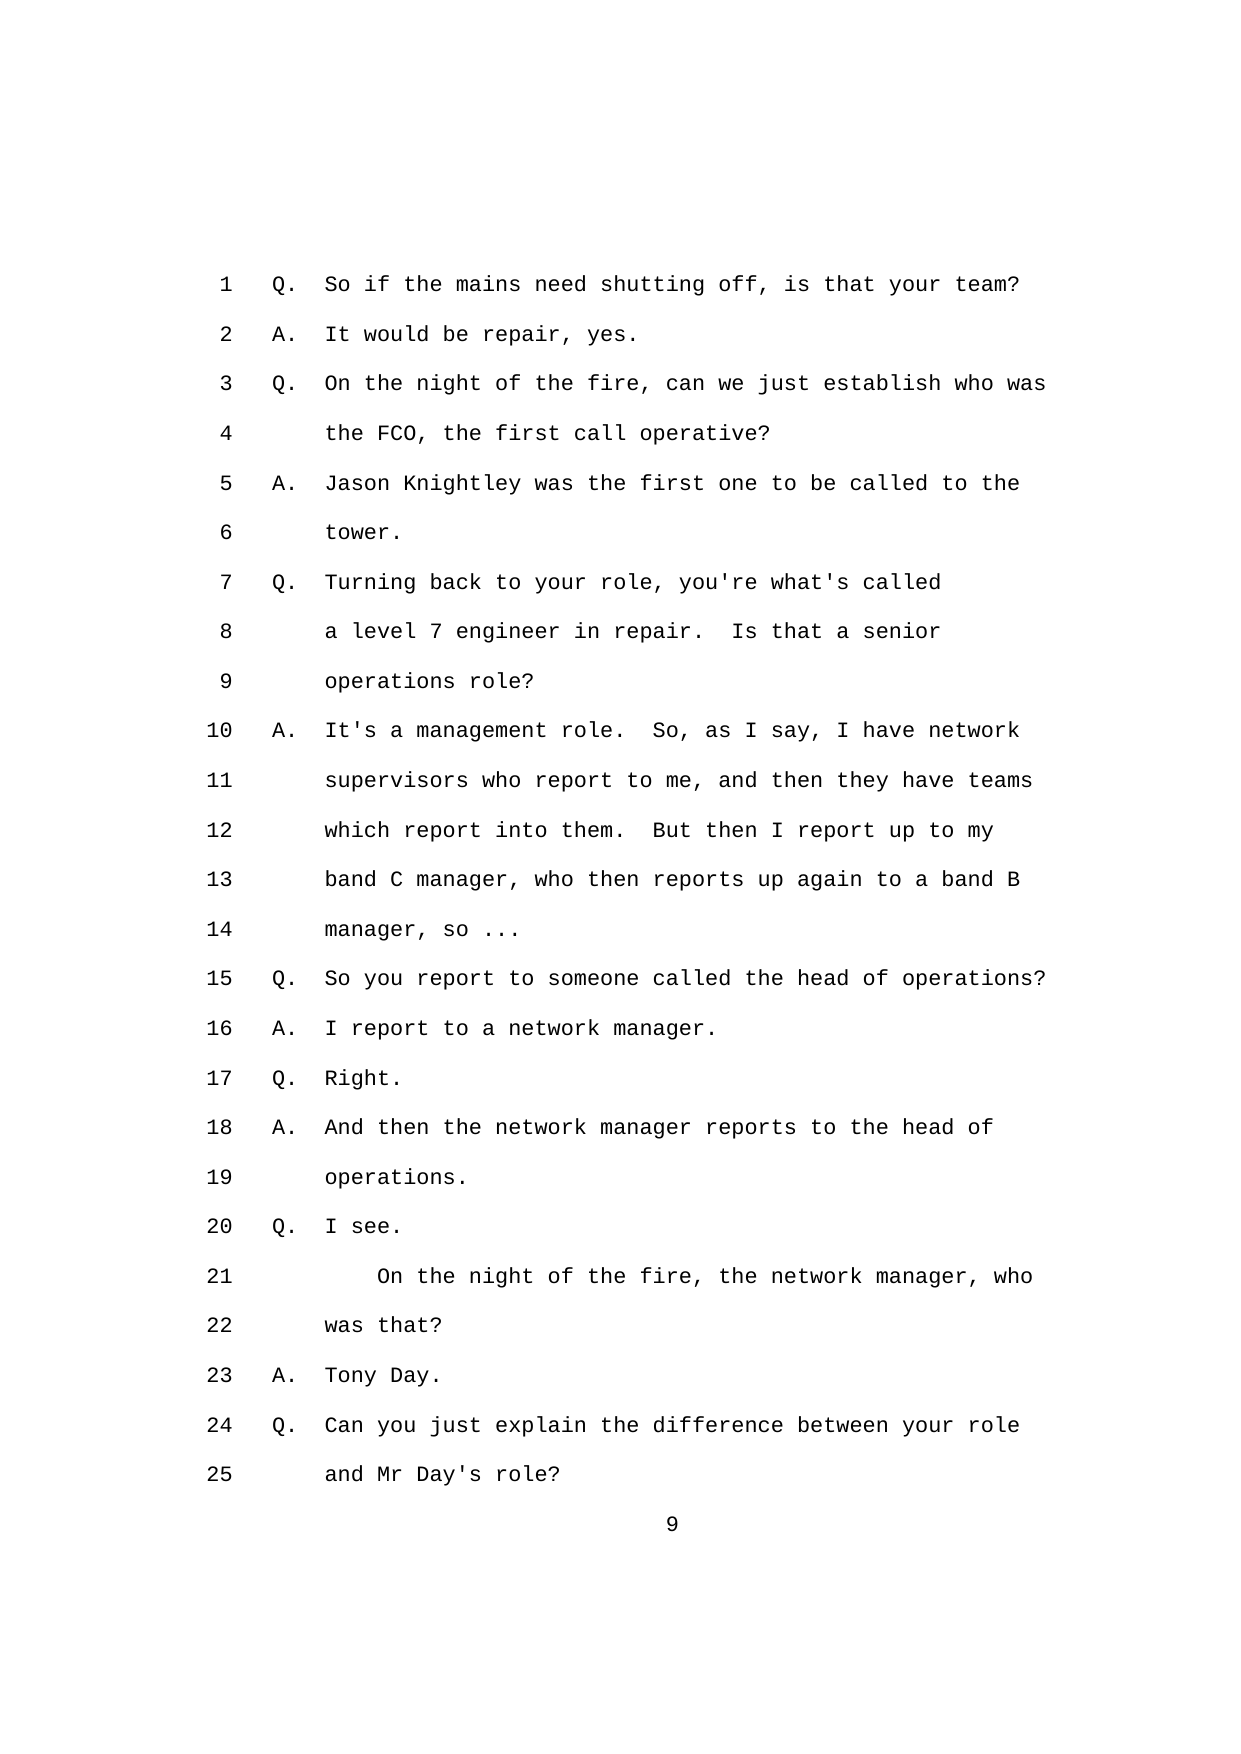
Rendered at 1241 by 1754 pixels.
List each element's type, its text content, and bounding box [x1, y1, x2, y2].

text 14 manager, so ... [75, 918, 1165, 943]
text 6 tower. [75, 521, 1165, 546]
text 11 supervisors who report to me, and then they have teams [75, 769, 1165, 794]
text 24 Q. Can you just explain the difference between your role [75, 1414, 1165, 1438]
text 5 A. Jason Knightley was the first one to be called to the [75, 472, 1165, 496]
text 21 On the night of the fire, the network manager, who [75, 1265, 1165, 1290]
text 17 Q. Right. [75, 1067, 1165, 1091]
text 20 Q. I see. [75, 1215, 1165, 1240]
text 9 operations role? [75, 670, 1165, 695]
text 22 was that? [75, 1314, 1165, 1339]
text 23 A. Tony Day. [75, 1364, 1165, 1389]
text 13 band C manager, who then reports up again to a band B [75, 868, 1165, 893]
text 3 Q. On the night of the fire, can we just establish who was [75, 372, 1165, 397]
text 10 A. It's a management role. So, as I say, I have network [75, 719, 1165, 744]
text 7 Q. Turning back to your role, you're what's called [75, 571, 1165, 596]
text 12 which report into them. But then I report up to my [75, 819, 1165, 843]
text 25 and Mr Day's role? [75, 1463, 1165, 1488]
text 9 [75, 1513, 1165, 1538]
text 8 a level 7 engineer in repair. Is that a senior [75, 620, 1165, 645]
text 4 the FCO, the first call operative? [75, 422, 1165, 447]
text 1 Q. So if the mains need shutting off, is that your team? [75, 273, 1165, 298]
text 16 A. I report to a network manager. [75, 1017, 1165, 1042]
text 19 operations. [75, 1166, 1165, 1191]
text 18 A. And then the network manager reports to the head of [75, 1116, 1165, 1141]
text 2 A. It would be repair, yes. [75, 323, 1165, 348]
text 15 Q. So you report to someone called the head of operations? [75, 967, 1165, 992]
